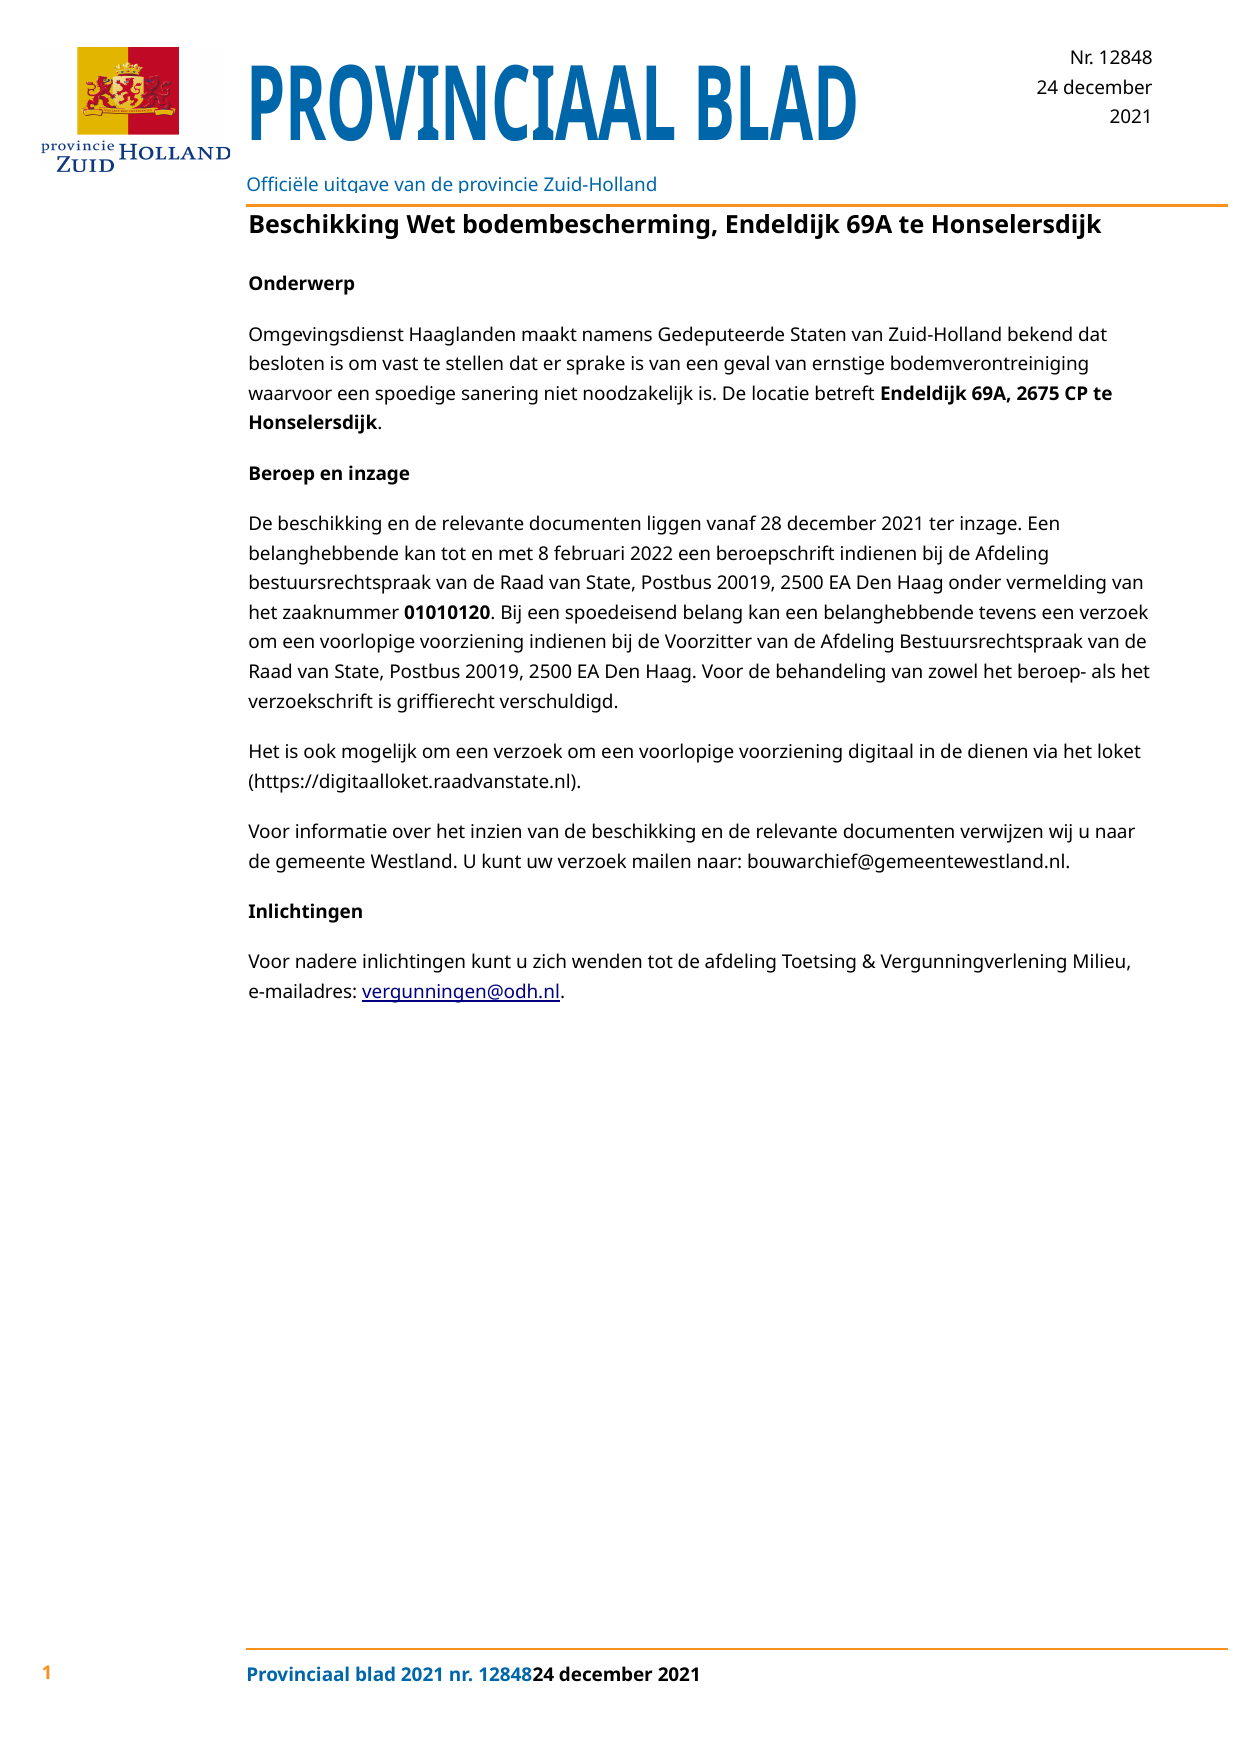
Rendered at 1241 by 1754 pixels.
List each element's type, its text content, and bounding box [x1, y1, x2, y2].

text Beroep en inzage [248, 460, 1152, 486]
text De beschikking en de relevante documenten liggen vanaf 28 december 2021 ter inzage. Een belanghebbende kan tot en met 8 februari 2022 een beroepschrift indienen bij de Afdeling bestuursrechtspraak van de Raad van State, Postbus 20019, 2500 EA Den Haag onder vermelding van het zaaknummer 01010120. Bij een spoedeisend belang kan een belanghebbende tevens een verzoek om een voorlopige voorziening indienen bij de Voorzitter van de Afdeling Bestuursrechtspraak van de Raad van State, Postbus 20019, 2500 EA Den Haag. Voor de behandeling van zowel het beroep- als het verzoekschrift is griffierecht verschuldigd. [248, 510, 1152, 713]
text Voor informatie over het inzien van de beschikking en de relevante documenten verwijzen wij u naar de gemeente Westland. U kunt uw verzoek mailen naar: bouwarchief@gemeentewestland.nl. [248, 818, 1152, 873]
text Het is ook mogelijk om een verzoek om een voorlopige voorziening digitaal in de dienen via het loket (https://digitaalloket.raadvanstate.nl). [248, 738, 1152, 793]
text Omgevingsdienst Haaglanden maakt namens Gedeputeerde Staten van Zuid-Holland bekend dat besloten is om vast te stellen dat er sprake is van een geval van ernstige bodemverontreiniging waarvoor een spoedige sanering niet noodzakelijk is. De locatie betreft Endeldijk 69A, 2675 CP te Honselersdijk. [248, 321, 1152, 435]
text Onderwerp [248, 270, 1152, 296]
text Beschikking Wet bodembescherming, Endeldijk 69A te Honselersdijk [248, 207, 1152, 241]
text Inlichtingen [248, 898, 1152, 924]
text Voor nadere inlichtingen kunt u zich wenden tot de afdeling Toetsing & Vergunningverlening Milieu, e-mailadres: vergunningen@odh.nl. [248, 949, 1152, 1004]
picture [41, 47, 231, 172]
